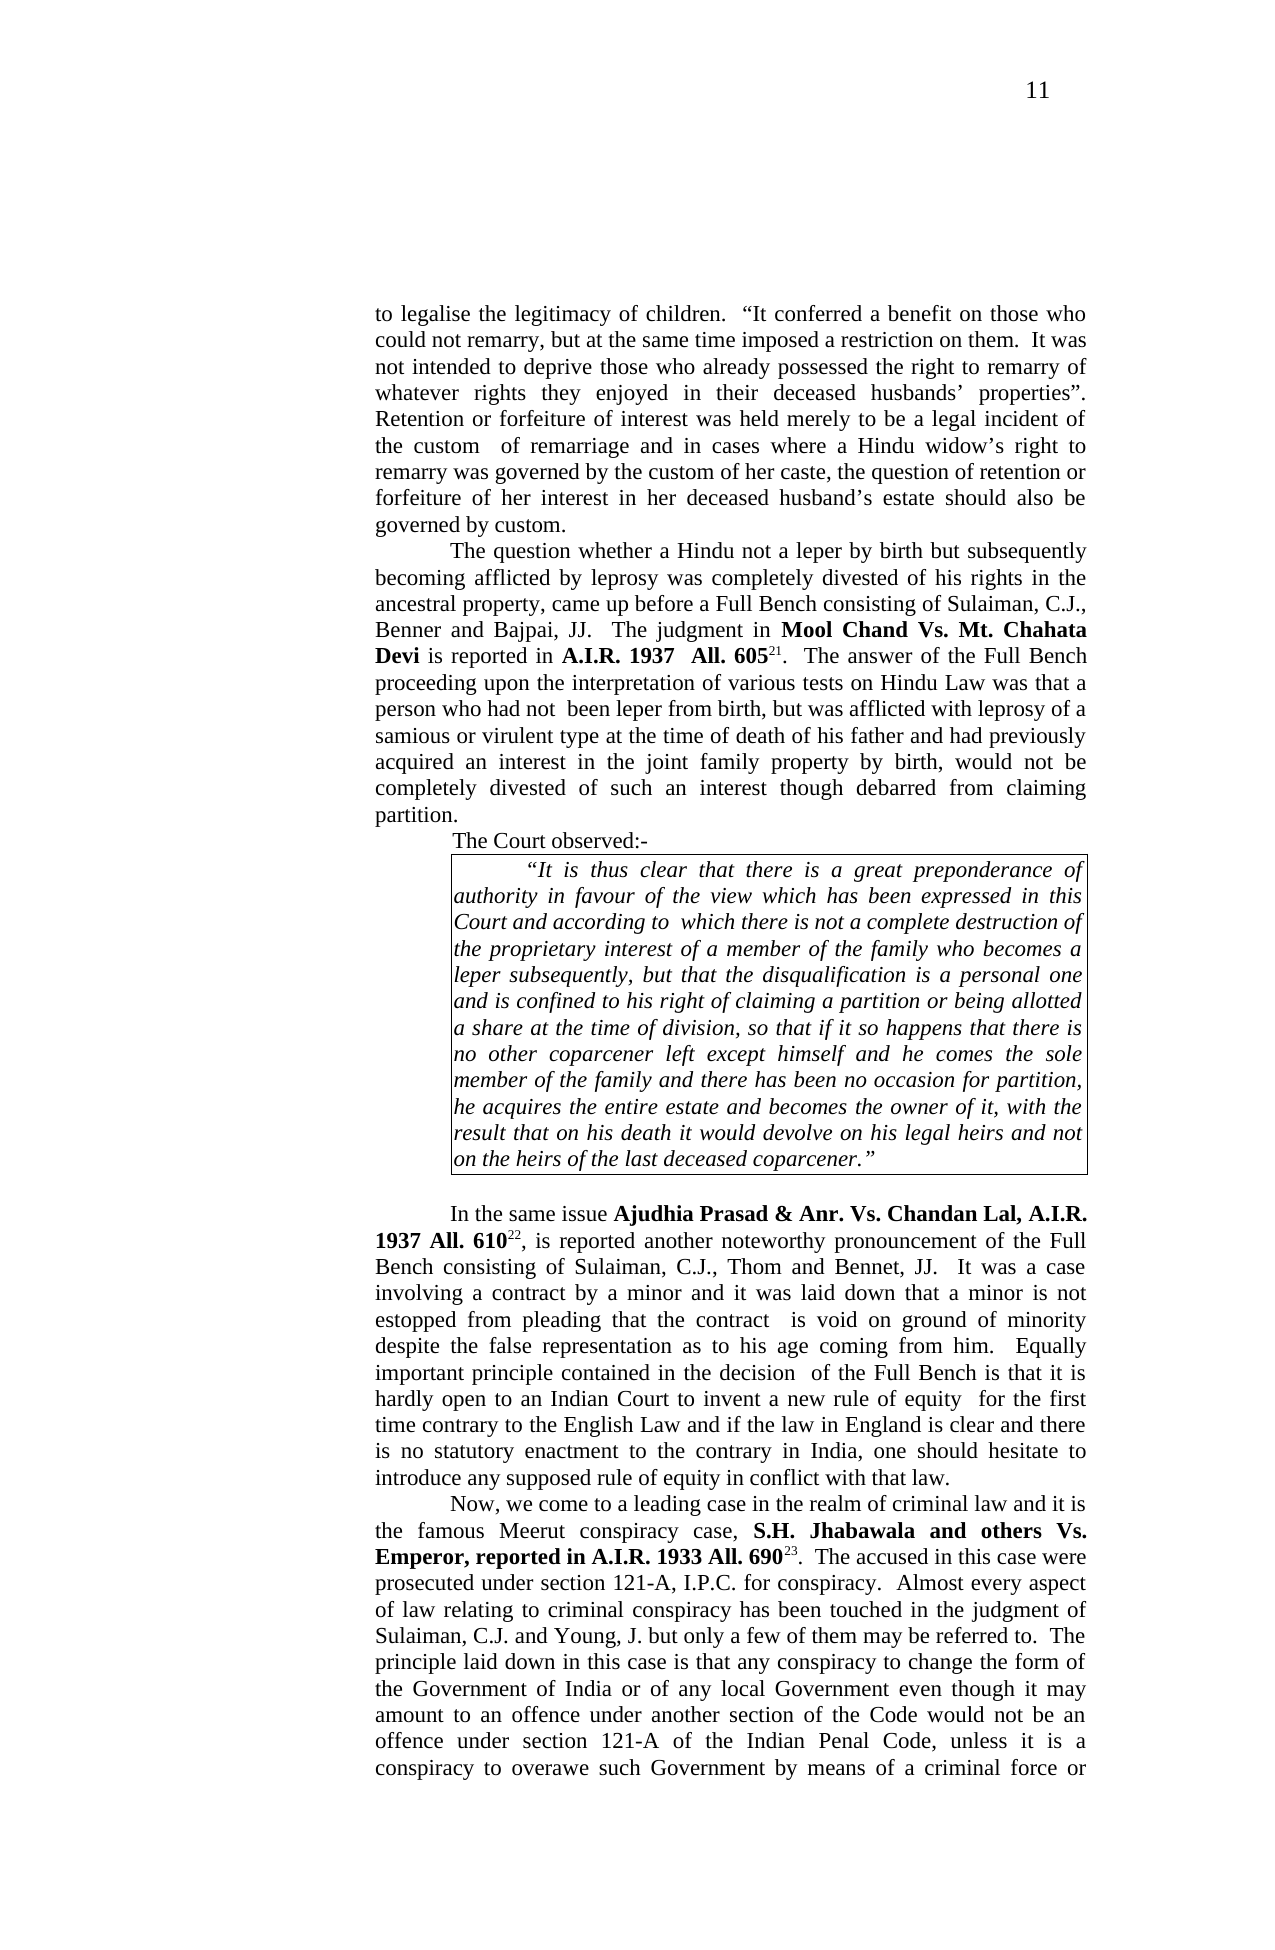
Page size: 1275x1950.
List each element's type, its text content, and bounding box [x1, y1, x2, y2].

text The question whether a Hindu not a leper by birth but subsequently becoming afflicted by leprosy was completely divested of his rights in the ancestral property, came up before a Full Bench consisting of Sulaiman, C.J., Benner and Bajpai, JJ. The judgment in Mool Chand Vs. Mt. Chahata Devi is reported in A.I.R. 1937 All. 60521. The answer of the Full Bench proceeding upon the interpretation of various tests on Hindu Law was that a person who had not been leper from birth, but was afflicted with leprosy of a samious or virulent type at the time of death of his father and had previously acquired an interest in the joint family property by birth, would not be completely divested of such an interest though debarred from claiming partition. [375, 537, 1087, 827]
text “It is thus clear that there is a great preponderance of authority in favour of the view which has been expressed in this Court and according to which there is not a complete destruction of the proprietary interest of a member of the family who becomes a leper subsequently, but that the disqualification is a personal one and is confined to his right of claiming a partition or being allotted a share at the time of division, so that if it so happens that there is no other coparcener left except himself and he comes the sole member of the family and there has been no occasion for partition, he acquires the entire estate and becomes the owner of it, with the result that on his death it would devolve on his legal heirs and not on the heirs of the last deceased coparcener.” [452, 855, 1087, 1174]
text to legalise the legitimacy of children. “It conferred a benefit on those who could not remarry, but at the same time imposed a restriction on them. It was not intended to deprive those who already possessed the right to remarry of whatever rights they enjoyed in their deceased husbands’ properties”. Retention or forfeiture of interest was held merely to be a legal incident of the custom of remarriage and in cases where a Hindu widow’s right to remarry was governed by the custom of her caste, the question of retention or forfeiture of her interest in her deceased husband’s estate should also be governed by custom. [375, 300, 1087, 537]
text Now, we come to a leading case in the realm of criminal law and it is the famous Meerut conspiracy case, S.H. Jhabawala and others Vs. Emperor, reported in A.I.R. 1933 All. 69023. The accused in this case were prosecuted under section 121-A, I.P.C. for conspiracy. Almost every aspect of law relating to criminal conspiracy has been touched in the judgment of Sulaiman, C.J. and Young, J. but only a few of them may be referred to. The principle laid down in this case is that any conspiracy to change the form of the Government of India or of any local Government even though it may amount to an offence under another section of the Code would not be an offence under section 121-A of the Indian Penal Code, unless it is a conspiracy to overawe such Government by means of a criminal force or [375, 1490, 1087, 1780]
text In the same issue Ajudhia Prasad & Anr. Vs. Chandan Lal, A.I.R. 1937 All. 61022, is reported another noteworthy pronouncement of the Full Bench consisting of Sulaiman, C.J., Thom and Bennet, JJ. It was a case involving a contract by a minor and it was laid down that a minor is not estopped from pleading that the contract is void on ground of minority despite the false representation as to his age coming from him. Equally important principle contained in the decision of the Full Bench is that it is hardly open to an Indian Court to invent a new rule of equity for the first time contrary to the English Law and if the law in England is clear and there is no statutory enactment to the contrary in India, one should hesitate to introduce any supposed rule of equity in conflict with that law. [375, 1200, 1087, 1490]
text The Court observed:- [452, 827, 1087, 853]
